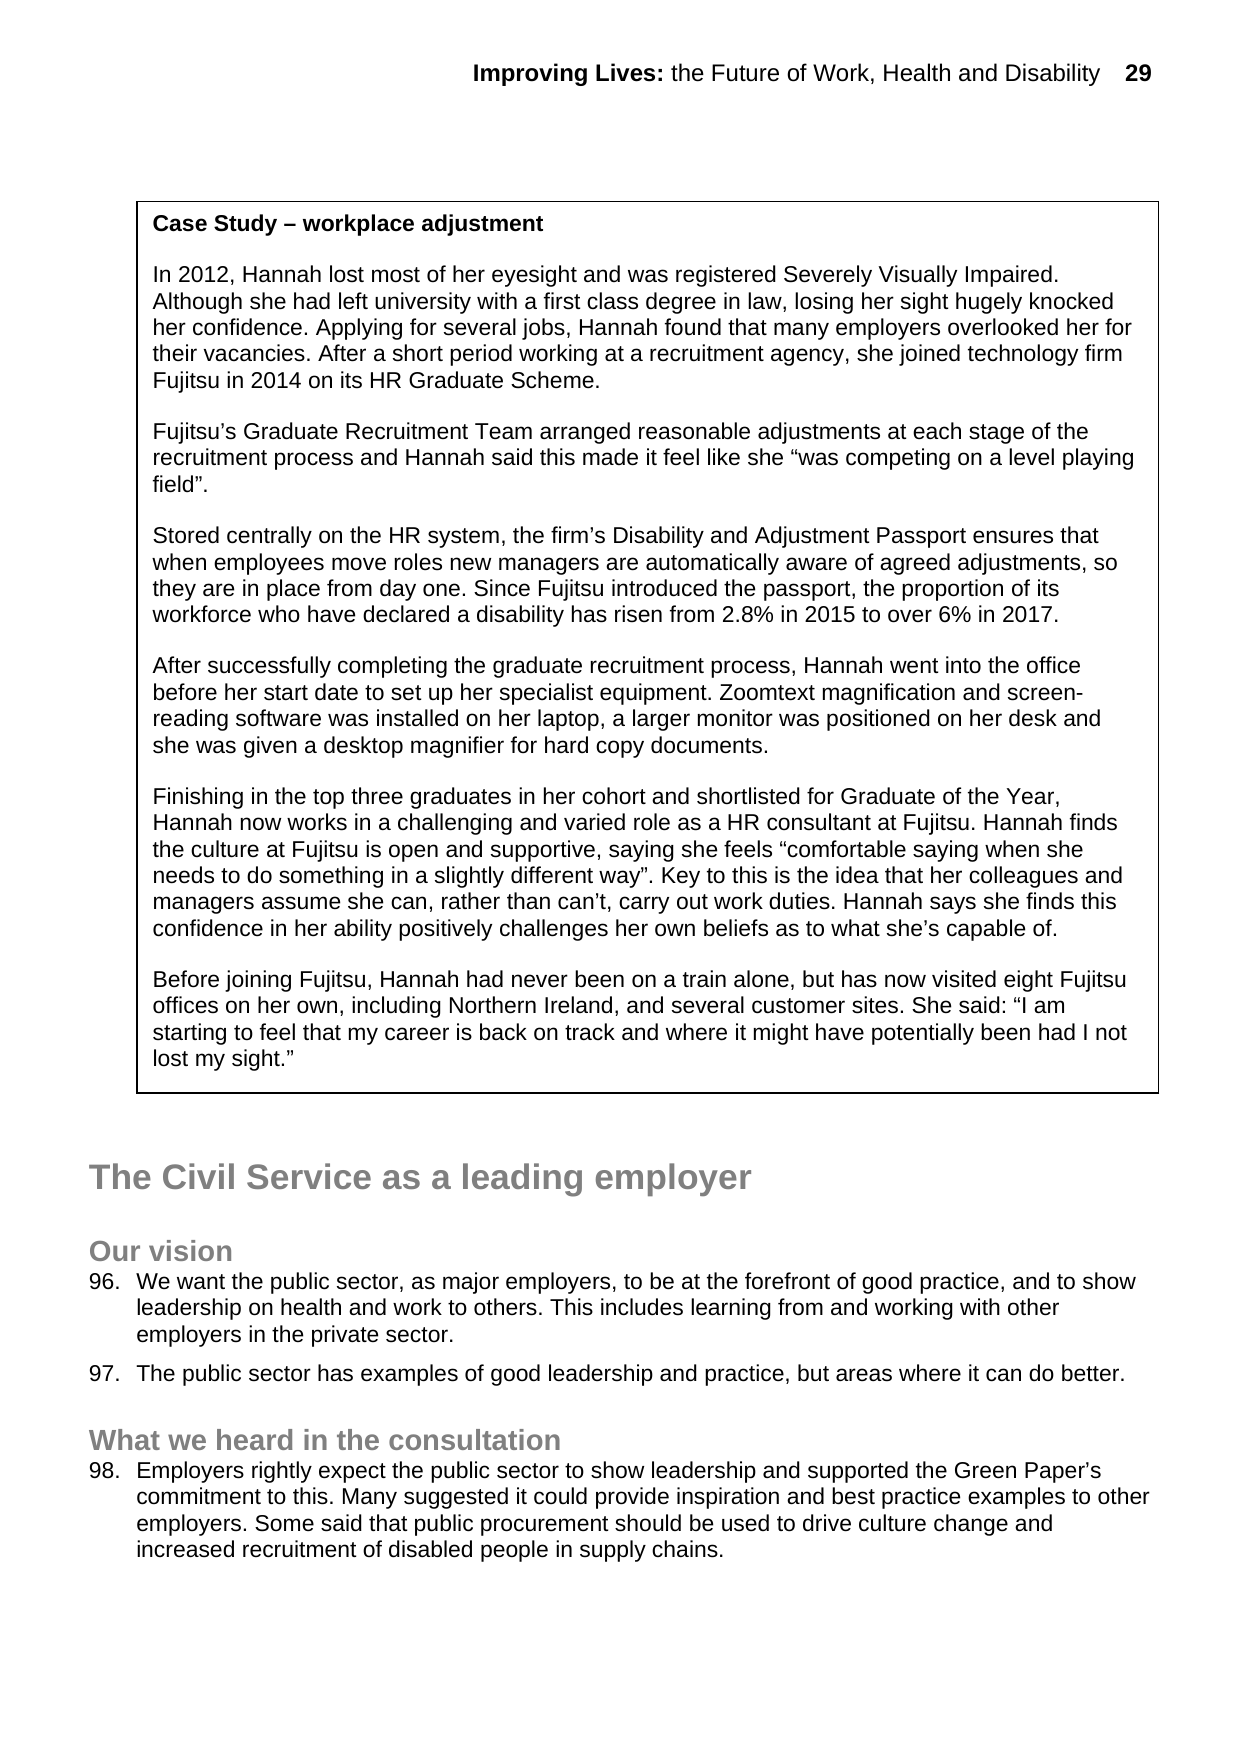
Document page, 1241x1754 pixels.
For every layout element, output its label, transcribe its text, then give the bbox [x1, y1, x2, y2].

text Stored centrally on the HR system, the firm’s Disability and Adjustment Passport ensures that when employees move roles new managers are automatically aware of agreed adjustments, so they are in place from day one. Since Fujitsu introduced the passport, the proportion of its workforce who have declared a disability has risen from 2.8% in 2015 to over 6% in 2017. [152, 522, 1143, 627]
list Employers rightly expect the public sector to show leadership and supported the Green Paper’s commitment to this. Many suggested it could provide inspiration and best practice examples to other employers. Some said that public procurement should be used to drive culture change and increased recruitment of disabled people in supply chains. [89, 1457, 1152, 1562]
text Fujitsu’s Graduate Recruitment Team arranged reasonable adjustments at each stage of the recruitment process and Hannah said this made it feel like she “was competing on a level playing field”. [152, 418, 1143, 497]
text Case Study – workplace adjustment [152, 210, 1143, 236]
list The public sector has examples of good leadership and practice, but areas where it can do better. [89, 1359, 1152, 1386]
subtitle The Civil Service as a leading employer [89, 1156, 1152, 1197]
subtitle What we heard in the consultation [89, 1423, 1152, 1457]
subtitle Our vision [89, 1234, 1152, 1268]
text After successfully completing the graduate recruitment process, Hannah went into the office before her start date to set up her specialist equipment. Zoomtext magnification and screen-reading software was installed on her laptop, a larger monitor was positioned on her desk and she was given a desktop magnifier for hard copy documents. [152, 652, 1143, 758]
list We want the public sector, as major employers, to be at the forefront of good practice, and to show leadership on health and work to others. This includes learning from and working with other employers in the private sector. [89, 1268, 1152, 1347]
text In 2012, Hannah lost most of her eyesight and was registered Severely Visually Impaired. Although she had left university with a first class degree in law, losing her sight hugely knocked her confidence. Applying for several jobs, Hannah found that many employers overlooked her for their vacancies. After a short period working at a recruitment agency, she joined technology firm Fujitsu in 2014 on its HR Graduate Scheme. [152, 261, 1143, 393]
text Before joining Fujitsu, Hannah had never been on a train alone, but has now visited eight Fujitsu offices on her own, including Northern Ireland, and several customer sites. She said: “I am starting to feel that my career is back on track and where it might have potentially been had I not lost my sight.” [152, 966, 1143, 1071]
text Finishing in the top three graduates in her cohort and shortlisted for Graduate of the Year, Hannah now works in a challenging and varied role as a HR consultant at Fujitsu. Hannah finds the culture at Fujitsu is open and supportive, saying she feels “comfortable saying when she needs to do something in a slightly different way”. Key to this is the idea that her colleagues and managers assume she can, rather than can’t, carry out work duties. Hannah says she finds this confidence in her ability positively challenges her own beliefs as to what she’s capable of. [152, 783, 1143, 941]
